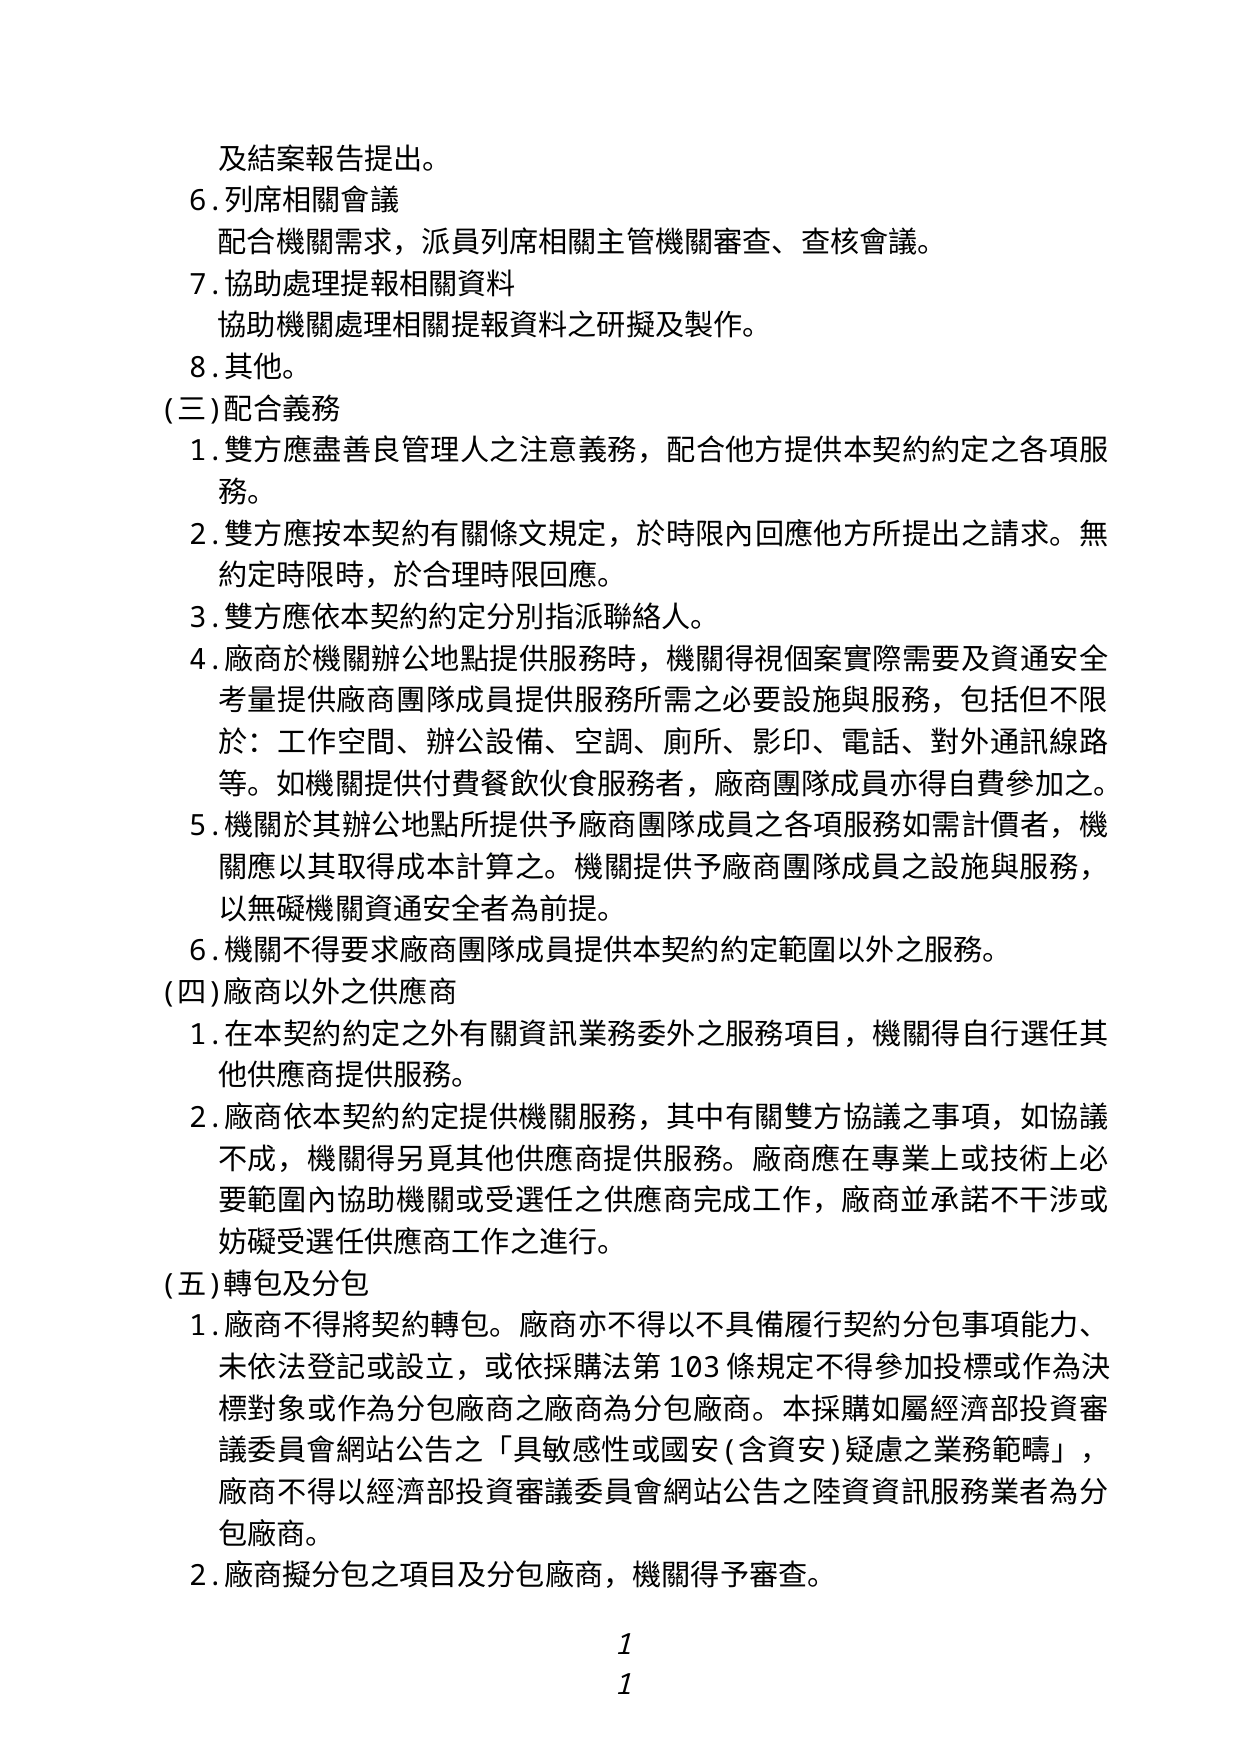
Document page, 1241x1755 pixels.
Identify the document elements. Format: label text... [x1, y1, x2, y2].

text 2.廠商依本契約約定提供機關服務，其中有關雙方協議之事項，如協議不成，機關得另覓其他供應商提供服務。廠商應在專業上或技術上必要範圍內協助機關或受選任之供應商完成工作，廠商並承諾不干涉或妨礙受選任供應商工作之進行。 [189, 1094, 1110, 1261]
text 2.廠商擬分包之項目及分包廠商，機關得予審查。 [189, 1552, 1110, 1594]
text 1.雙方應盡善良管理人之注意義務，配合他方提供本契約約定之各項服務。 [189, 427, 1110, 511]
text 2.雙方應按本契約有關條文規定，於時限內回應他方所提出之請求。無約定時限時，於合理時限回應。 [189, 511, 1110, 594]
text 1.在本契約約定之外有關資訊業務委外之服務項目，機關得自行選任其他供應商提供服務。 [189, 1011, 1110, 1094]
text 4.廠商於機關辦公地點提供服務時，機關得視個案實際需要及資通安全考量提供廠商團隊成員提供服務所需之必要設施與服務，包括但不限於：工作空間、辦公設備、空調、廁所、影印、電話、對外通訊線路等。如機關提供付費餐飲伙食服務者，廠商團隊成員亦得自費參加之。 [189, 636, 1110, 802]
text 5.機關於其辦公地點所提供予廠商團隊成員之各項服務如需計價者，機關應以其取得成本計算之。機關提供予廠商團隊成員之設施與服務，以無礙機關資通安全者為前提。 [189, 802, 1110, 927]
text 8.其他。 [189, 344, 1110, 386]
text 1.廠商不得將契約轉包。廠商亦不得以不具備履行契約分包事項能力、未依法登記或設立，或依採購法第103條規定不得參加投標或作為決標對象或作為分包廠商之廠商為分包廠商。本採購如屬經濟部投資審議委員會網站公告之「具敏感性或國安(含資安)疑慮之業務範疇」，廠商不得以經濟部投資審議委員會網站公告之陸資資訊服務業者為分包廠商。 [189, 1302, 1110, 1552]
text (四)廠商以外之供應商 [159, 969, 1110, 1011]
text (五)轉包及分包 [159, 1261, 1110, 1302]
text 配合機關需求，派員列席相關主管機關審查、查核會議。 [217, 219, 1110, 261]
text 6.列席相關會議 [189, 177, 1110, 219]
text 6.機關不得要求廠商團隊成員提供本契約約定範圍以外之服務。 [189, 927, 1110, 969]
text 協助機關處理相關提報資料之研擬及製作。 [217, 302, 1110, 344]
text (三)配合義務 [159, 386, 1110, 427]
text 7.協助處理提報相關資料 [189, 261, 1110, 302]
text 及結案報告提出。 [217, 136, 1110, 177]
text 3.雙方應依本契約約定分別指派聯絡人。 [189, 594, 1110, 636]
